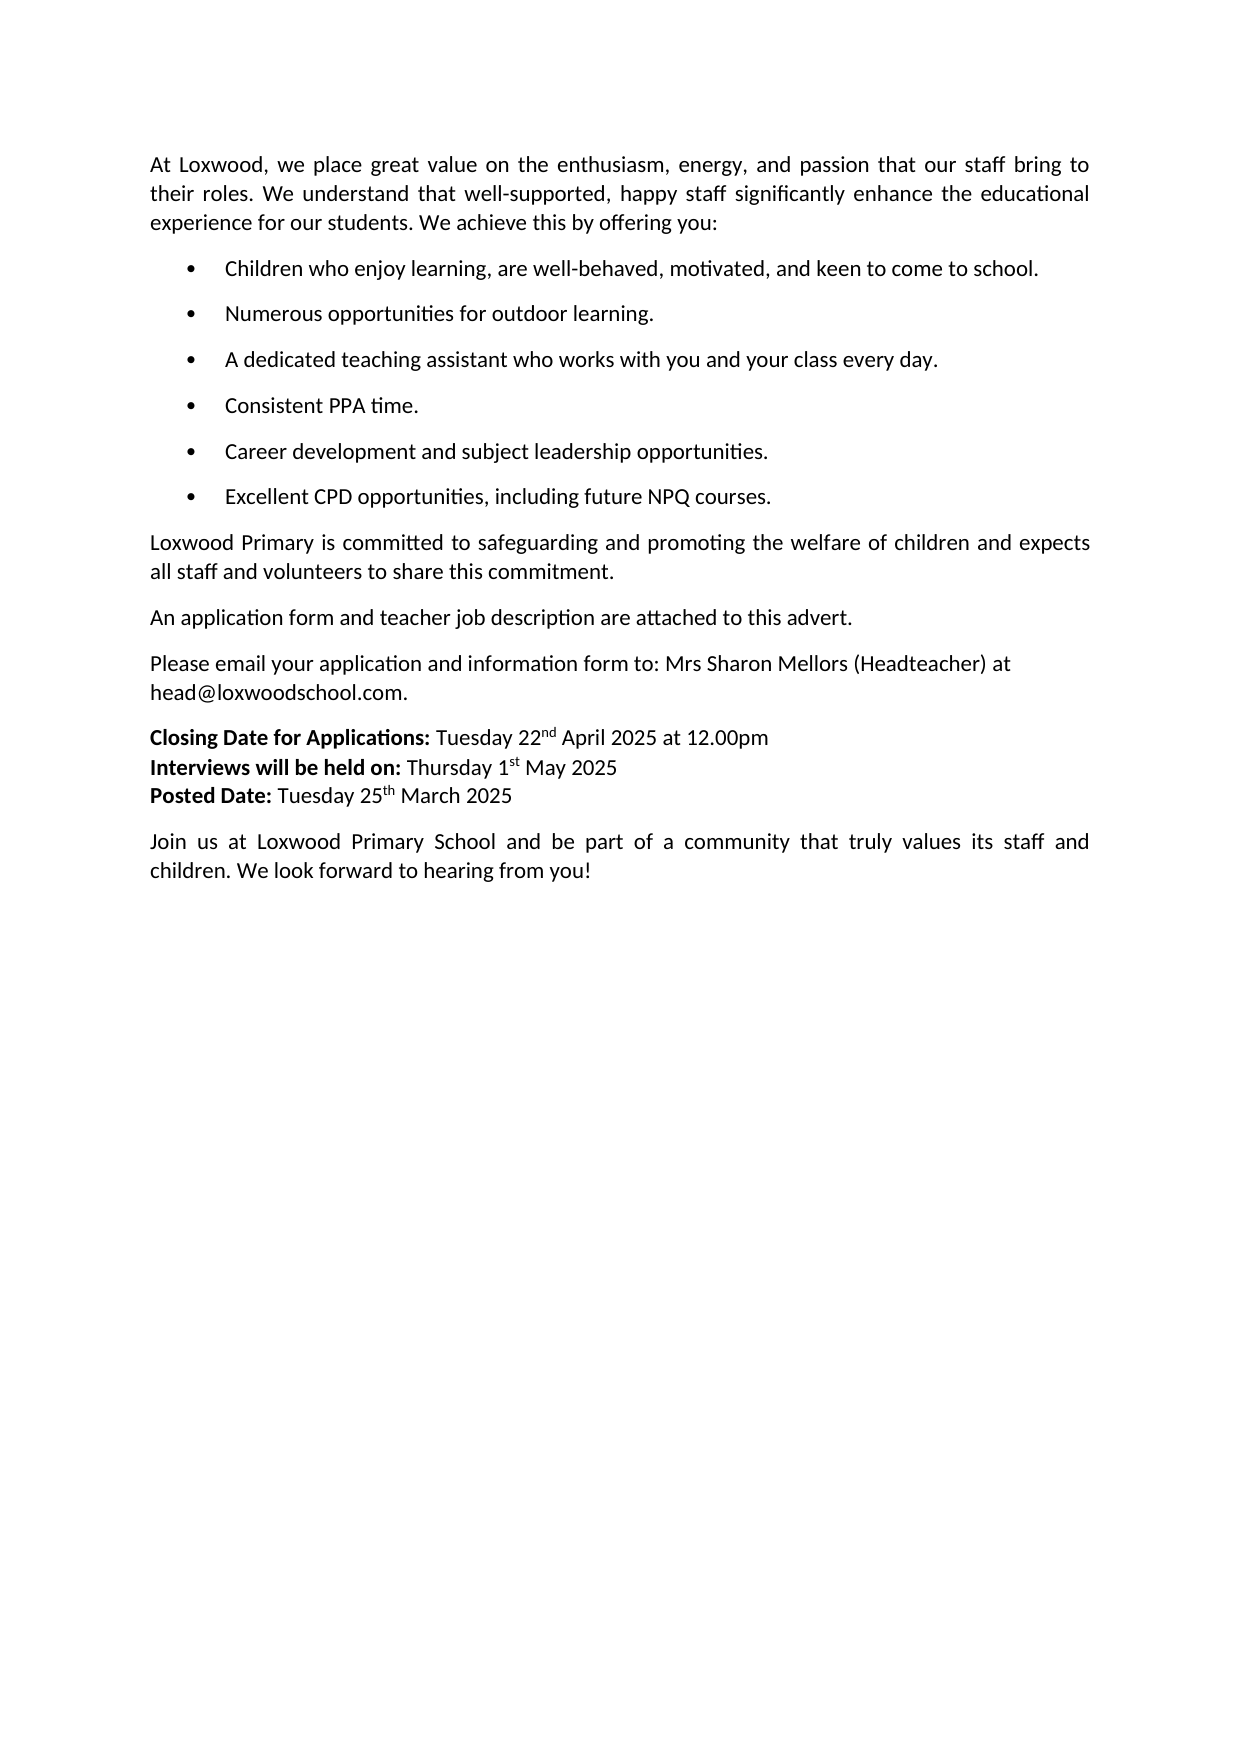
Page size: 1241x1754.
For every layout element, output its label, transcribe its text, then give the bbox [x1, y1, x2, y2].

list Numerous opportunities for outdoor learning. [187, 299, 1090, 328]
list Children who enjoy learning, are well-behaved, motivated, and keen to come to school. [187, 254, 1090, 282]
text At Loxwood, we place great value on the enthusiasm, energy, and passion that our staff bring to their roles. We understand that well-supported, happy staff significantly enhance the educational experience for our students. We achieve this by offering you: [150, 150, 1090, 236]
text Join us at Loxwood Primary School and be part of a community that truly values its staff and children. We look forward to hearing from you! [150, 827, 1090, 884]
list Career development and subject leadership opportunities. [187, 437, 1090, 465]
list Consistent PPA time. [187, 391, 1090, 419]
text Please email your application and information form to: Mrs Sharon Mellors (Headteacher) at head@loxwoodschool.com. [150, 649, 1090, 706]
text Closing Date for Applications: Tuesday 22nd April 2025 at 12.00pm Interviews will be held on: Thursday 1st May 2025 Posted Date: Tuesday 25th March 2025 [150, 723, 1090, 810]
list Excellent CPD opportunities, including future NPQ courses. [187, 482, 1090, 511]
text An application form and teacher job description are attached to this advert. [150, 603, 1090, 631]
list A dedicated teaching assistant who works with you and your class every day. [187, 345, 1090, 373]
text Loxwood Primary is committed to safeguarding and promoting the welfare of children and expects all staff and volunteers to share this commitment. [150, 528, 1090, 585]
